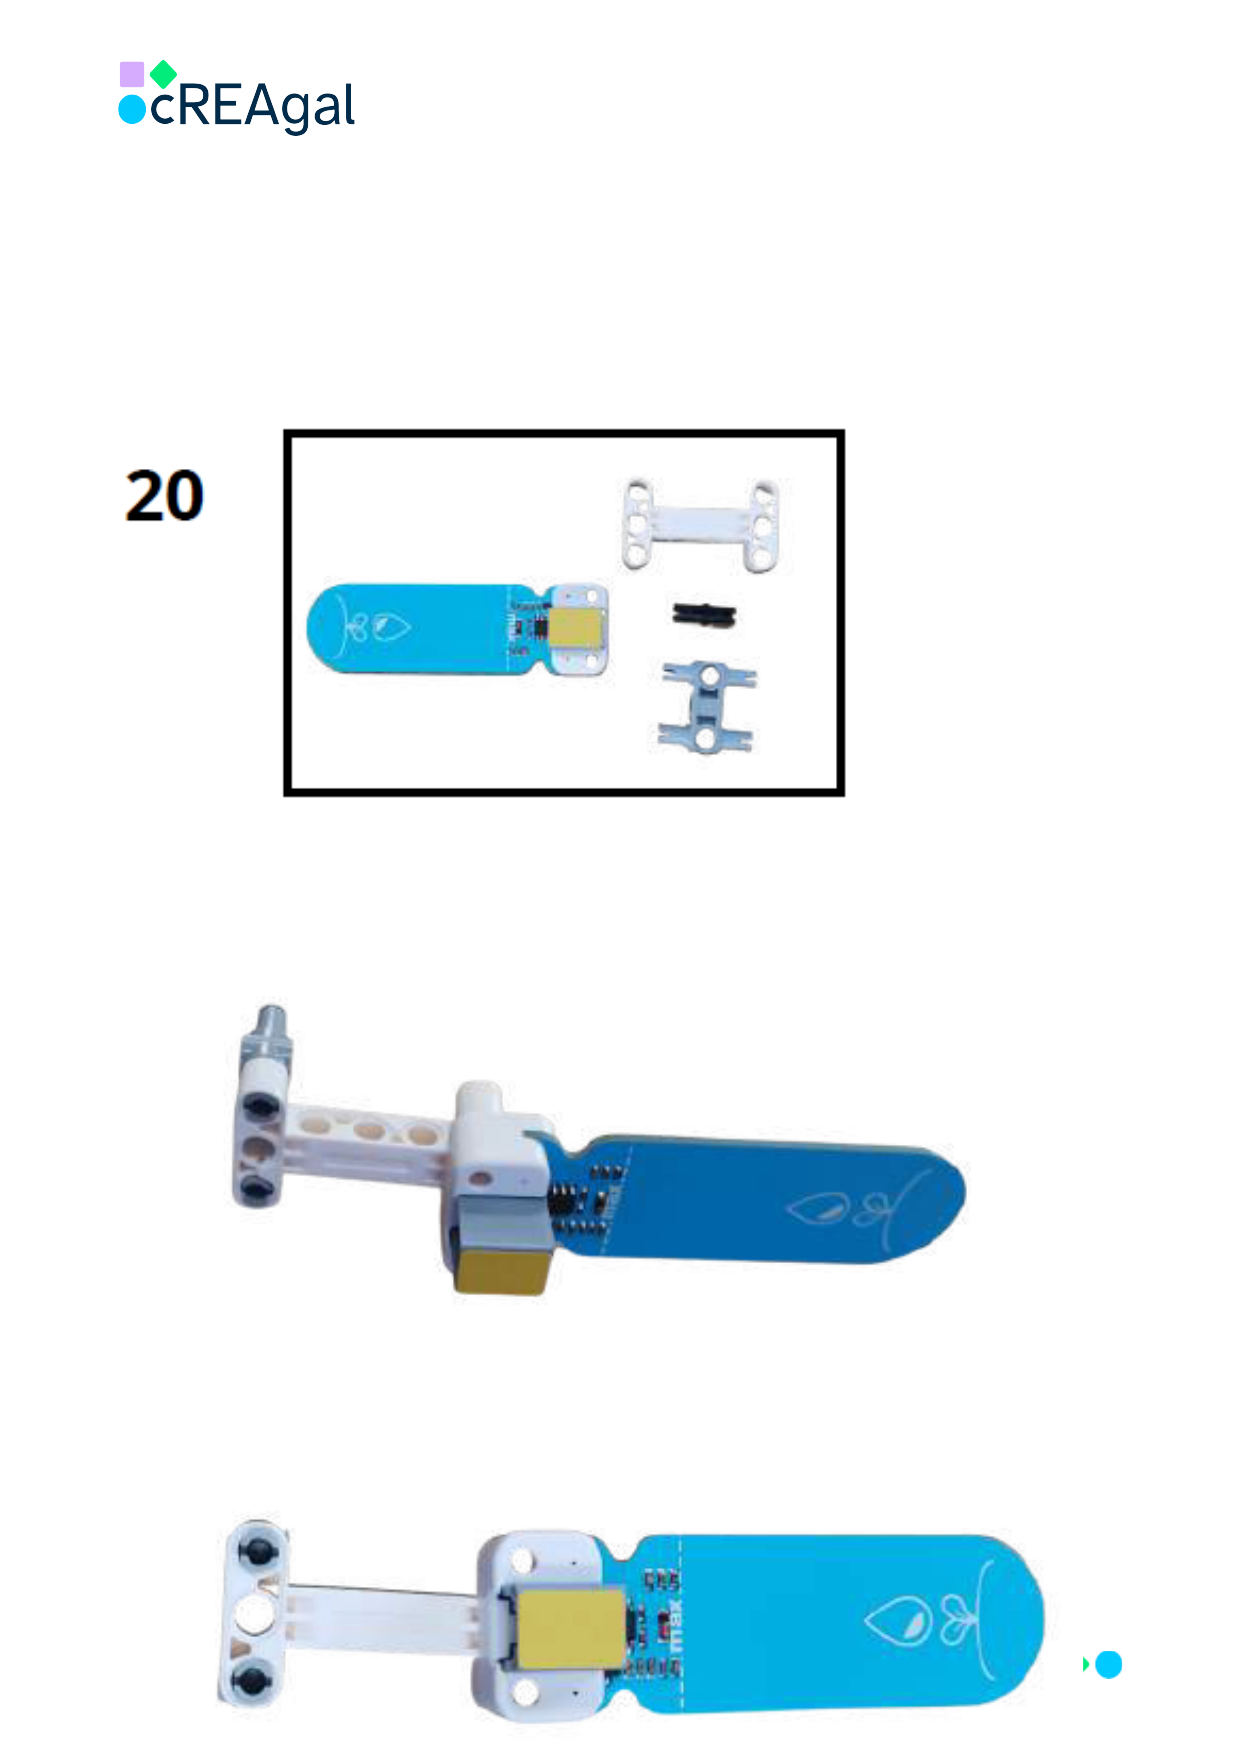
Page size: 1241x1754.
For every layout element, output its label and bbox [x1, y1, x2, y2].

picture [103, 383, 1123, 1754]
picture [118, 60, 355, 136]
